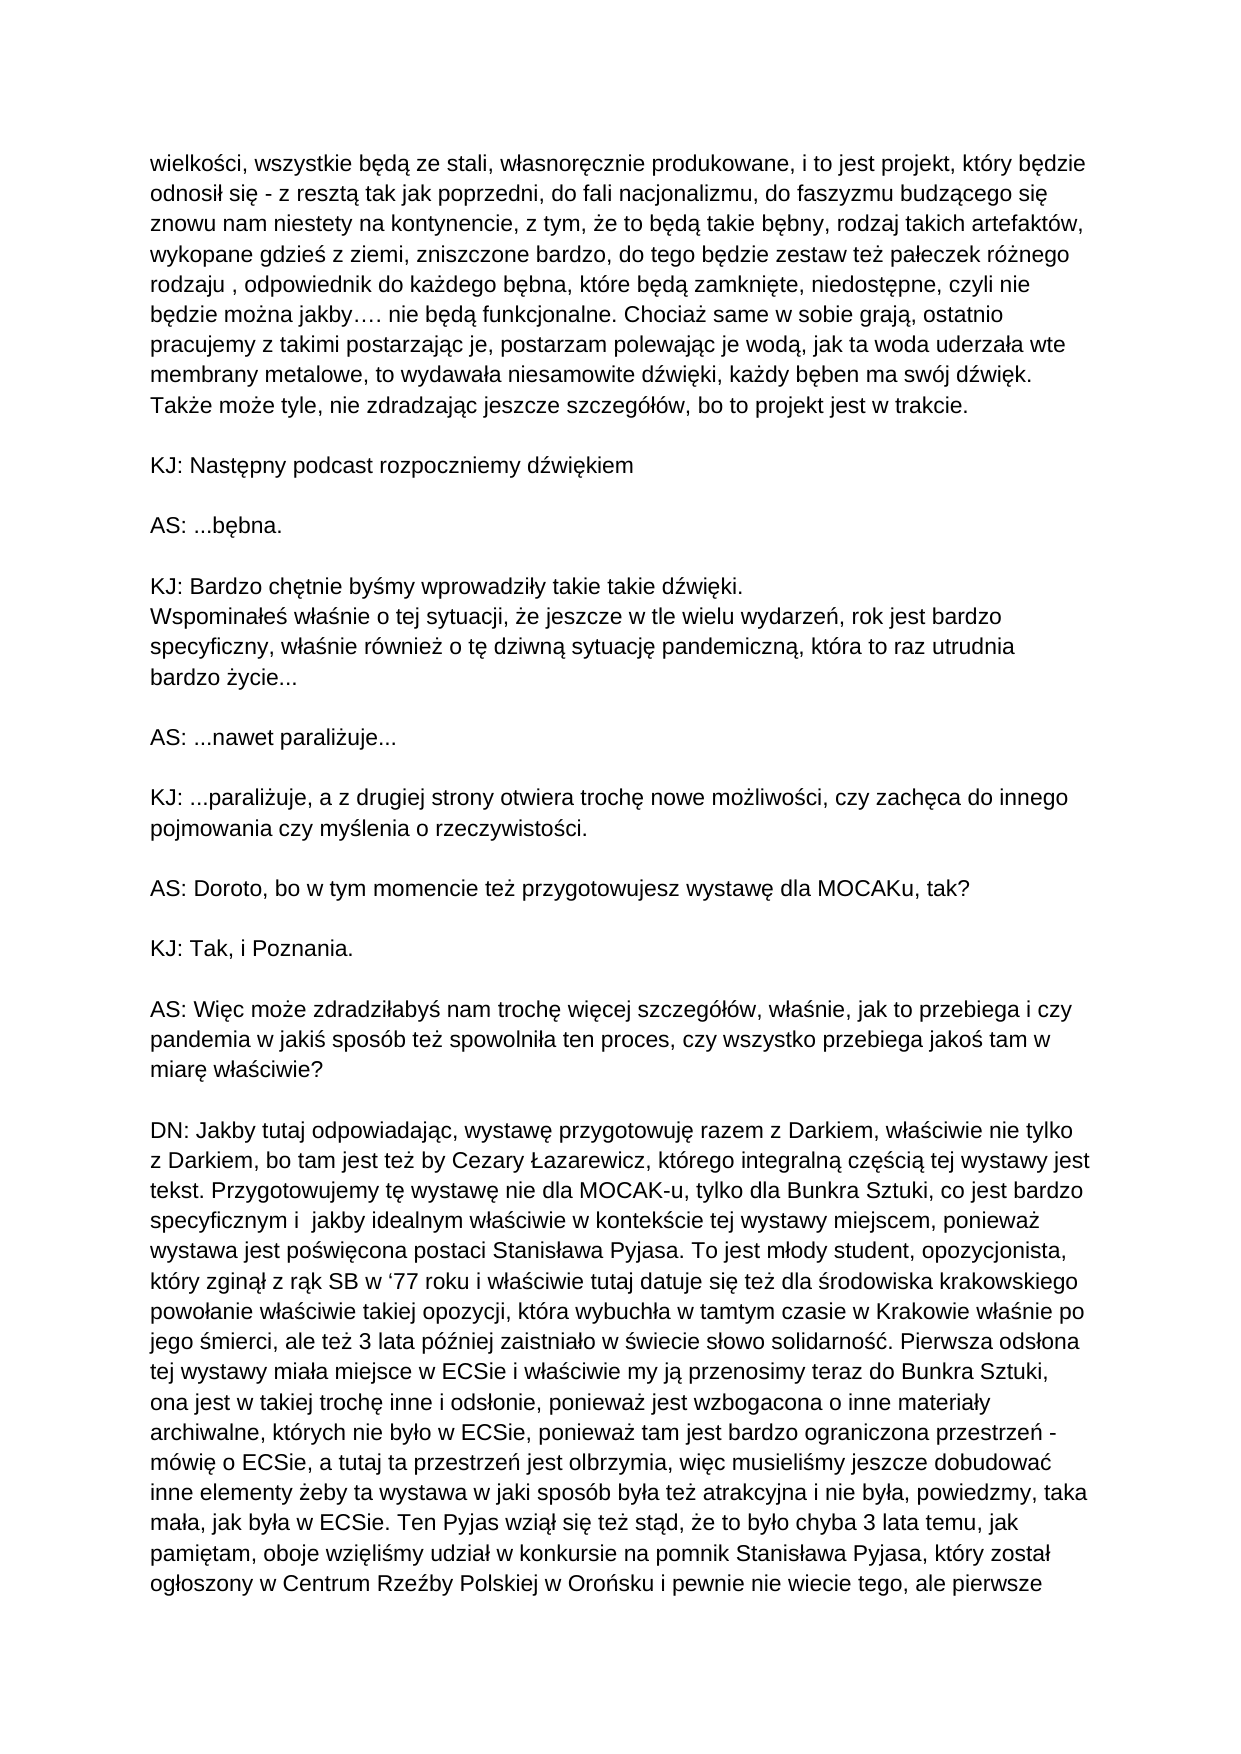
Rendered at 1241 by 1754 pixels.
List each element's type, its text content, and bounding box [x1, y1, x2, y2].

text AS: ...nawet paraliżuje... [150, 724, 1090, 781]
text KJ: Następny podcast rozpoczniemy dźwiękiem [150, 452, 1090, 509]
text KJ: ...paraliżuje, a z drugiej strony otwiera trochę nowe możliwości, czy zachęca do innego pojmowania czy myślenia o rzeczywistości. [150, 784, 1090, 871]
text AS: Więc może zdradziłabyś nam trochę więcej szczegółów, właśnie, jak to przebiega i czy pandemia w jakiś sposób też spowolniła ten proces, czy wszystko przebiega jakoś tam w miarę właściwie? DN: Jakby tutaj odpowiadając, wystawę przygotowuję razem z Darkiem, właściwie nie tylko z Darkiem, bo tam jest też by Cezary Łazarewicz, którego integralną częścią tej wystawy jest tekst. Przygotowujemy tę wystawę nie dla MOCAK-u, tylko dla Bunkra Sztuki, co jest bardzo specyficznym i jakby idealnym właściwie w kontekście tej wystawy miejscem, ponieważ wystawa jest poświęcona postaci Stanisława Pyjasa. To jest młody student, opozycjonista, który zginął z rąk SB w ‘77 roku i właściwie tutaj datuje się też dla środowiska krakowskiego powołanie właściwie takiej opozycji, która wybuchła w tamtym czasie w Krakowie właśnie po jego śmierci, ale też 3 lata później zaistniało w świecie słowo solidarność. Pierwsza odsłona tej wystawy miała miejsce w ECSie i właściwie my ją przenosimy teraz do Bunkra Sztuki, ona jest w takiej trochę inne i odsłonie, ponieważ jest wzbogacona o inne materiały archiwalne, których nie było w ECSie, ponieważ tam jest bardzo ograniczona przestrzeń - mówię o ECSie, a tutaj ta przestrzeń jest olbrzymia, więc musieliśmy jeszcze dobudować inne elementy żeby ta wystawa w jaki sposób była też atrakcyjna i nie była, powiedzmy, taka mała, jak była w ECSie. Ten Pyjas wziął się też stąd, że to było chyba 3 lata temu, jak pamiętam, oboje wzięliśmy udział w konkursie na pomnik Stanisława Pyjasa, który został ogłoszony w Centrum Rzeźby Polskiej w Orońsku i pewnie nie wiecie tego, ale pierwsze [150, 996, 1090, 1596]
text wielkości, wszystkie będą ze stali, własnoręcznie produkowane, i to jest projekt, który będzie odnosił się - z resztą tak jak poprzedni, do fali nacjonalizmu, do faszyzmu budzącego się znowu nam niestety na kontynencie, z tym, że to będą takie bębny, rodzaj takich artefaktów, wykopane gdzieś z ziemi, zniszczone bardzo, do tego będzie zestaw też pałeczek różnego rodzaju , odpowiednik do każdego bębna, które będą zamknięte, niedostępne, czyli nie będzie można jakby…. nie będą funkcjonalne. Chociaż same w sobie grają, ostatnio pracujemy z takimi postarzając je, postarzam polewając je wodą, jak ta woda uderzała wte membrany metalowe, to wydawała niesamowite dźwięki, każdy bęben ma swój dźwięk. Także może tyle, nie zdradzając jeszcze szczegółów, bo to projekt jest w trakcie. [150, 150, 1090, 448]
text AS: ...bębna. [150, 512, 1090, 569]
text KJ: Bardzo chętnie byśmy wprowadziły takie takie dźwięki. Wspominałeś właśnie o tej sytuacji, że jeszcze w tle wielu wydarzeń, rok jest bardzo specyficzny, właśnie również o tę dziwną sytuację pandemiczną, która to raz utrudnia bardzo życie... [150, 573, 1090, 720]
text AS: Doroto, bo w tym momencie też przygotowujesz wystawę dla MOCAKu, tak? [150, 875, 1090, 901]
text KJ: Tak, i Poznania. [150, 905, 1090, 962]
